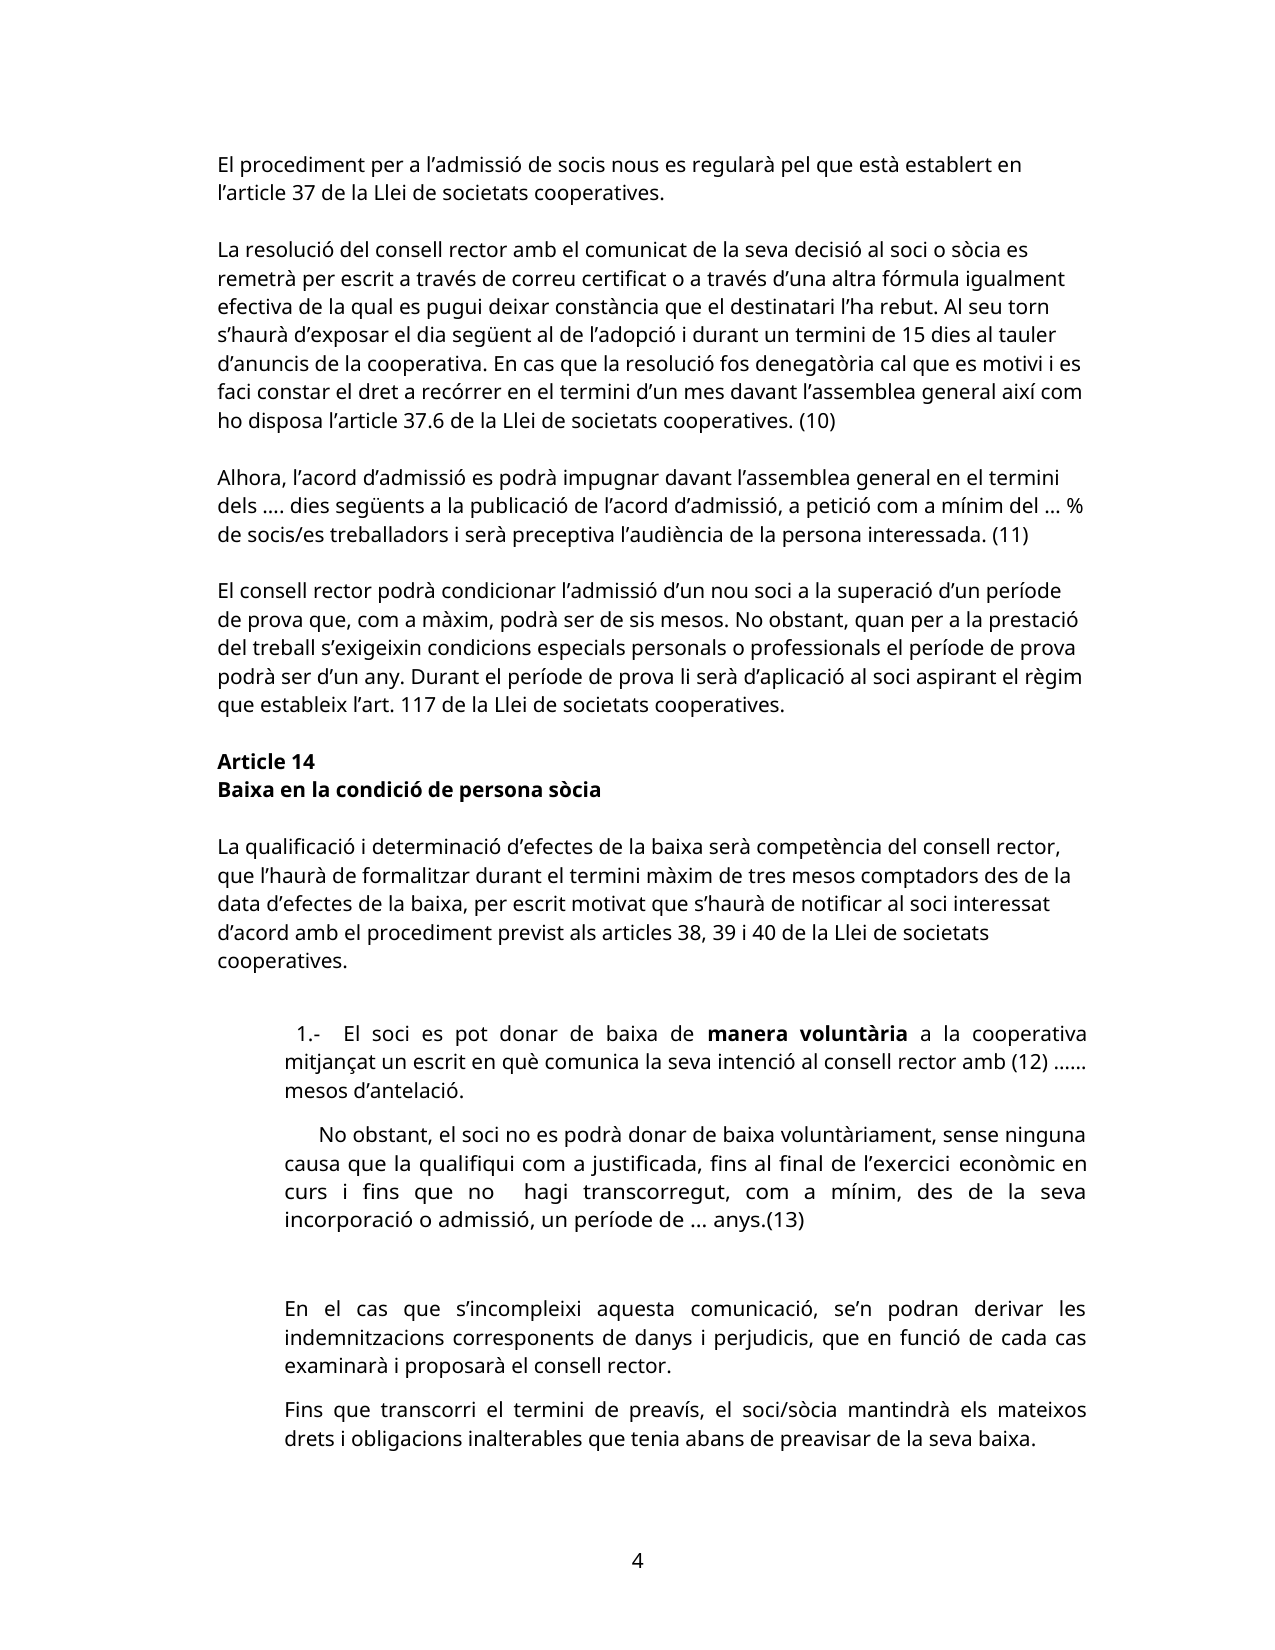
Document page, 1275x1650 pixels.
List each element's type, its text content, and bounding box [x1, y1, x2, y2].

text Alhora, l’acord d’admissió es podrà impugnar davant l’assemblea general en el termini dels …. dies següents a la publicació de l’acord d’admissió, a petició com a mínim del … % de socis/es treballadors i serà preceptiva l’audiència de la persona interessada. (11) [217, 463, 1087, 548]
text Fins que transcorri el termini de preavís, el soci/sòcia mantindrà els mateixos drets i obligacions inalterables que tenia abans de preavisar de la seva baixa. [284, 1396, 1087, 1452]
text La resolució del consell rector amb el comunicat de la seva decisió al soci o sòcia es remetrà per escrit a través de correu certificat o a través d’una altra fórmula igualment efectiva de la qual es pugui deixar constància que el destinatari l’ha rebut. Al seu torn s’haurà d’exposar el dia següent al de l’adopció i durant un termini de 15 dies al tauler d’anuncis de la cooperativa. En cas que la resolució fos denegatòria cal que es motivi i es faci constar el dret a recórrer en el termini d’un mes davant l’assemblea general així com ho disposa l’article 37.6 de la Llei de societats cooperatives. (10) [217, 235, 1087, 434]
text 1.- El soci es pot donar de baixa de manera voluntària a la cooperativa mitjançat un escrit en què comunica la seva intenció al consell rector amb (12) …… mesos d’antelació. [284, 1019, 1087, 1104]
text Article 14 [217, 747, 1087, 776]
text La qualificació i determinació d’efectes de la baixa serà competència del consell rector, que l’haurà de formalitzar durant el termini màxim de tres mesos comptadors des de la data d’efectes de la baixa, per escrit motivat que s’haurà de notificar al soci interessat d’acord amb el procediment previst als articles 38, 39 i 40 de la Llei de societats cooperatives. [217, 832, 1087, 975]
text No obstant, el soci no es podrà donar de baixa voluntàriament, sense ninguna causa que la qualifiqui com a justificada, fins al final de l’exercici econòmic en curs i fins que no hagi transcorregut, com a mínim, des de la seva incorporació o admissió, un període de … anys.(13) [284, 1120, 1087, 1234]
text El procediment per a l’admissió de socis nous es regularà pel que està establert en l’article 37 de la Llei de societats cooperatives. [217, 150, 1087, 207]
text El consell rector podrà condicionar l’admissió d’un nou soci a la superació d’un període de prova que, com a màxim, podrà ser de sis mesos. No obstant, quan per a la prestació del treball s’exigeixin condicions especials personals o professionals el període de prova podrà ser d’un any. Durant el període de prova li serà d’aplicació al soci aspirant el règim que estableix l’art. 117 de la Llei de societats cooperatives. [217, 577, 1087, 719]
text En el cas que s’incompleixi aquesta comunicació, se’n podran derivar les indemnitzacions corresponents de danys i perjudicis, que en funció de cada cas examinarà i proposarà el consell rector. [284, 1294, 1087, 1380]
text Baixa en la condició de persona sòcia [217, 776, 1087, 804]
